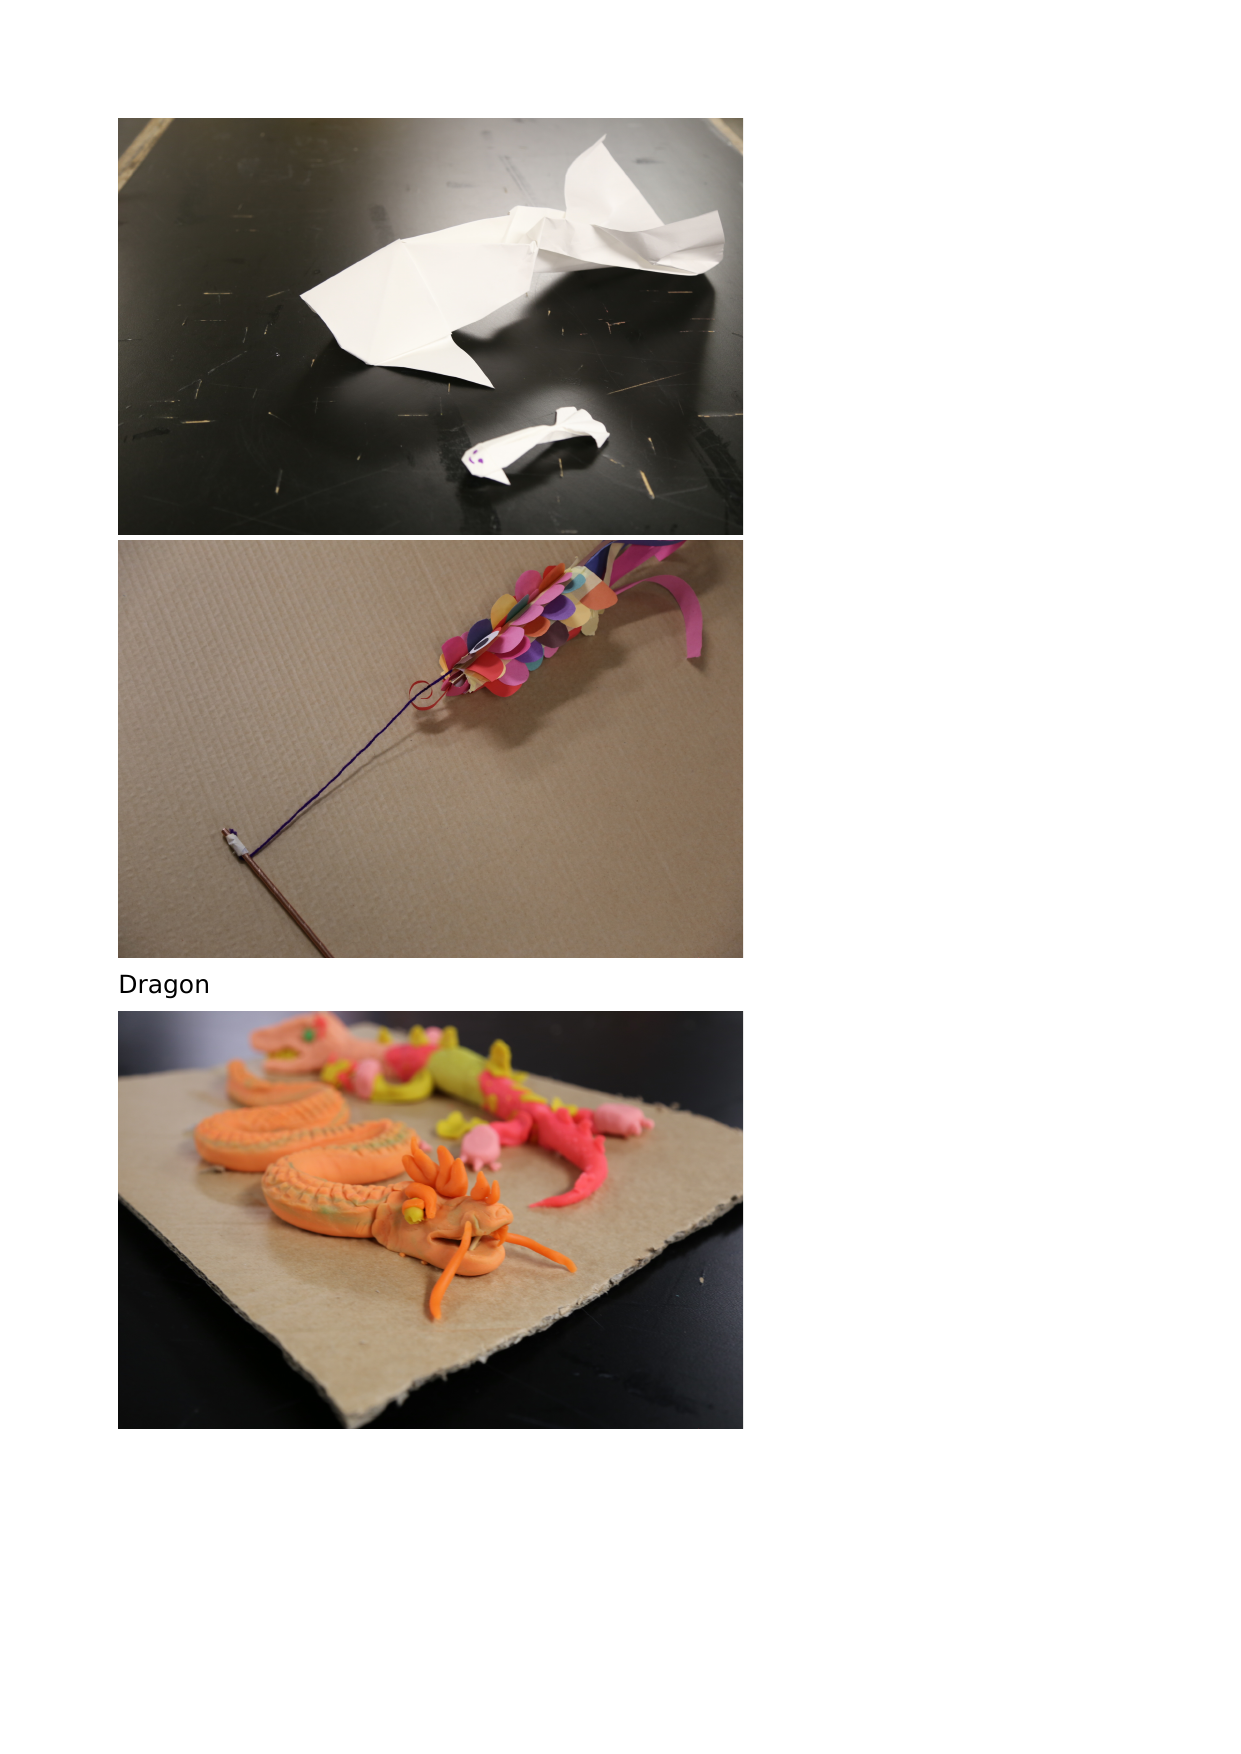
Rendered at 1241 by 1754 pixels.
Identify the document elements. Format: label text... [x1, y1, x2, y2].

text Dragon [118, 970, 1122, 999]
picture [118, 118, 744, 535]
picture [118, 540, 744, 958]
picture [118, 1011, 744, 1429]
